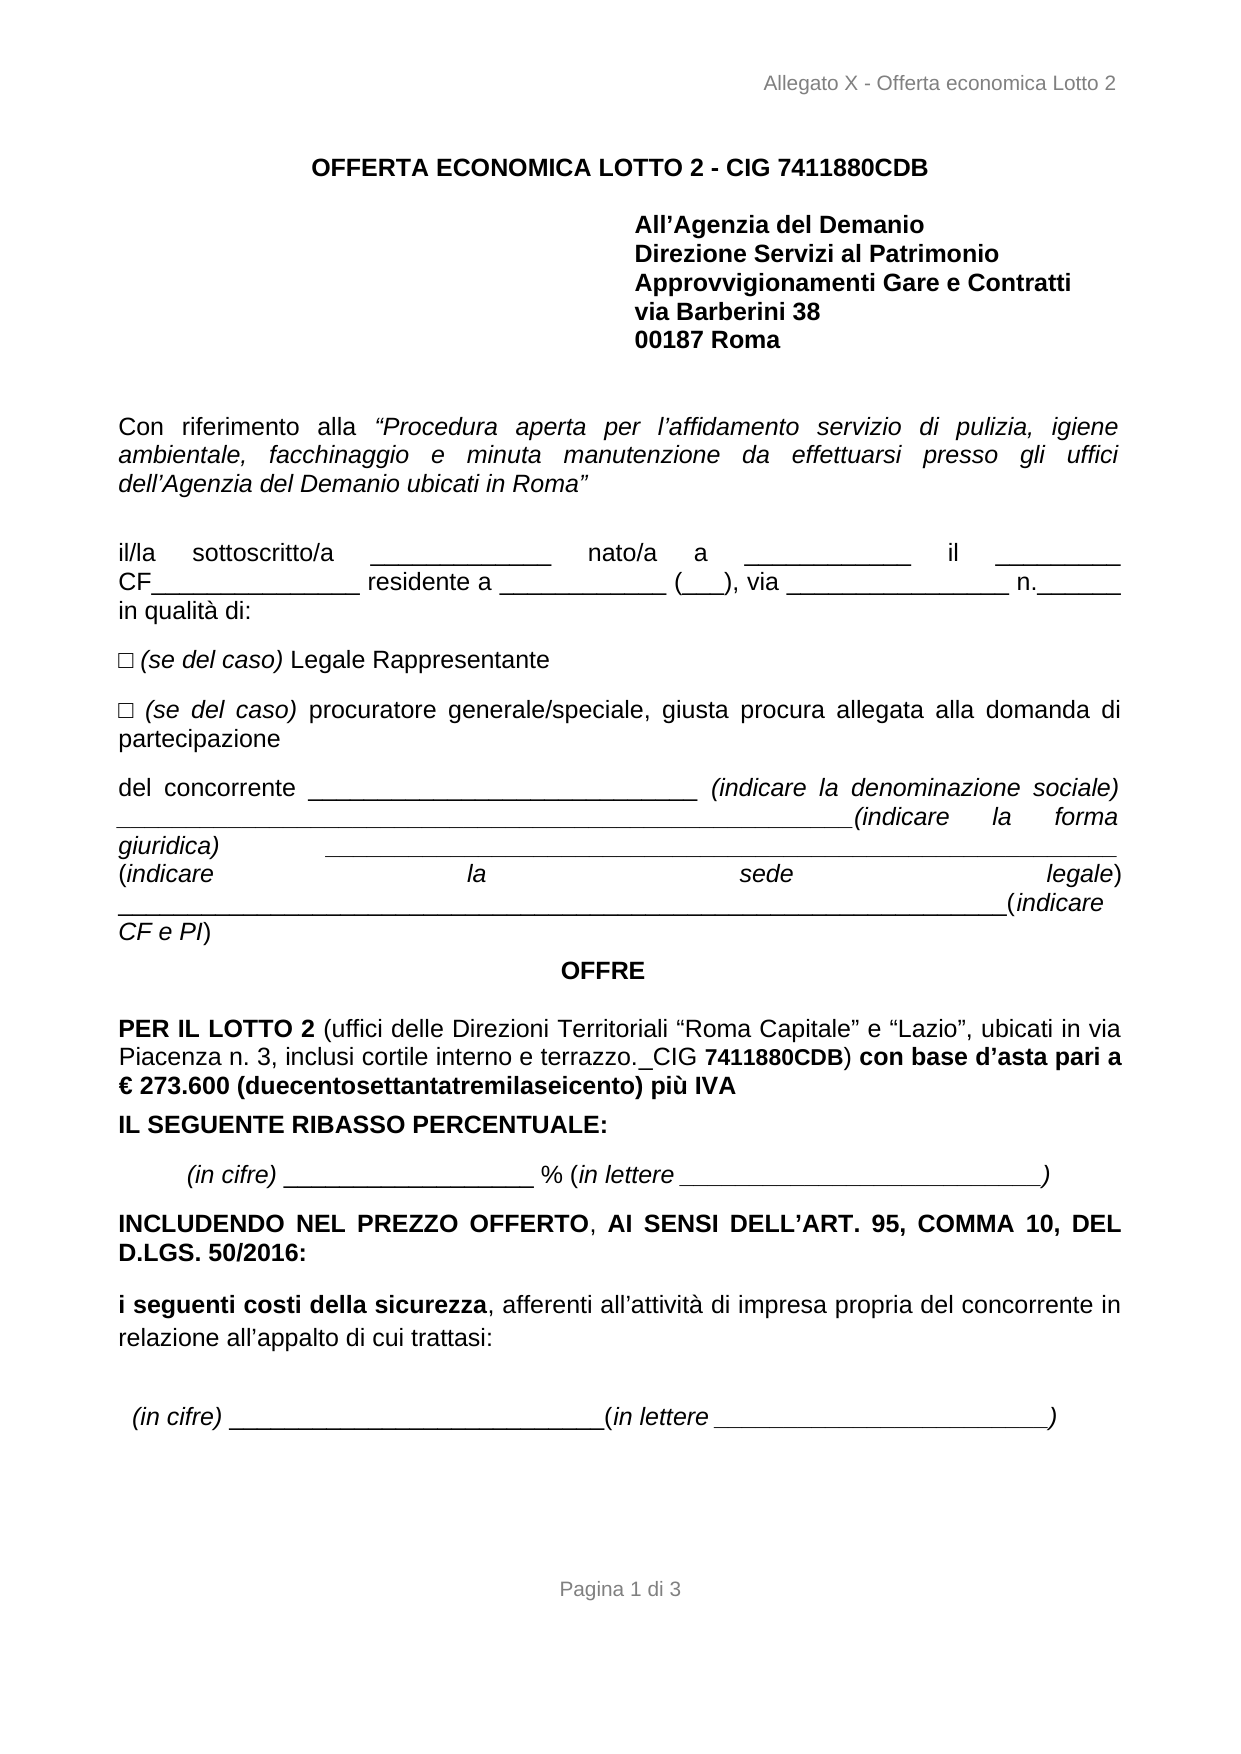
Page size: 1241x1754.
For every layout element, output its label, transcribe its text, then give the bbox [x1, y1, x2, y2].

text OFFRE [487, 956, 1122, 985]
text il/la sottoscritto/a _____________ nato/a a ____________ il _________ CF_______________ residente a ____________ (___), via ________________ n.______ in qualità di: [118, 538, 1122, 624]
text i seguenti costi della sicurezza, afferenti all’attività di impresa propria del concorrente in relazione all’appalto di cui trattasi: [118, 1290, 1122, 1352]
text Direzione Servizi al Patrimonio [634, 239, 1122, 268]
text Approvvigionamenti Gare e Contratti [634, 268, 1122, 297]
text PER IL LOTTO 2 (uffici delle Direzioni Territoriali “Roma Capitale” e “Lazio”, ubicati in via Piacenza n. 3, inclusi cortile interno e terrazzo._CIG 7411880CDB) con base d’asta pari a € 273.600 (duecentosettantatremilaseicento) più IVA [118, 1014, 1122, 1100]
text del concorrente ____________________________ (indicare la denominazione sociale) _____________________________________________________(indicare la forma giuridica) _________________________________________________________ (indicare la sede legale) ________________________________________________________________(indicare CF e PI) [118, 773, 1122, 946]
text Con riferimento alla “Procedura aperta per l’affidamento servizio di pulizia, igiene ambientale, facchinaggio e minuta manutenzione da effettuarsi presso gli uffici dell’Agenzia del Demanio ubicati in Roma” [118, 412, 1122, 498]
text □ (se del caso) procuratore generale/speciale, giusta procura allegata alla domanda di partecipazione [118, 695, 1122, 752]
text IL SEGUENTE RIBASSO PERCENTUALE: [118, 1110, 1122, 1139]
text INCLUDENDO NEL PREZZO OFFERTO, AI SENSI DELL’ART. 95, COMMA 10, DEL D.LGS. 50/2016: [118, 1209, 1122, 1267]
text □ (se del caso) Legale Rappresentante [118, 645, 1122, 674]
text (in cifre) ___________________________(in lettere ________________________) [118, 1402, 1122, 1431]
text via Barberini 38 [634, 297, 1122, 325]
text All’Agenzia del Demanio [634, 210, 1122, 239]
text (in cifre) __________________ % (in lettere __________________________) [118, 1160, 1122, 1189]
text OFFERTA ECONOMICA LOTTO 2 - CIG 7411880CDB [118, 153, 1122, 182]
text 00187 Roma [634, 325, 1122, 354]
